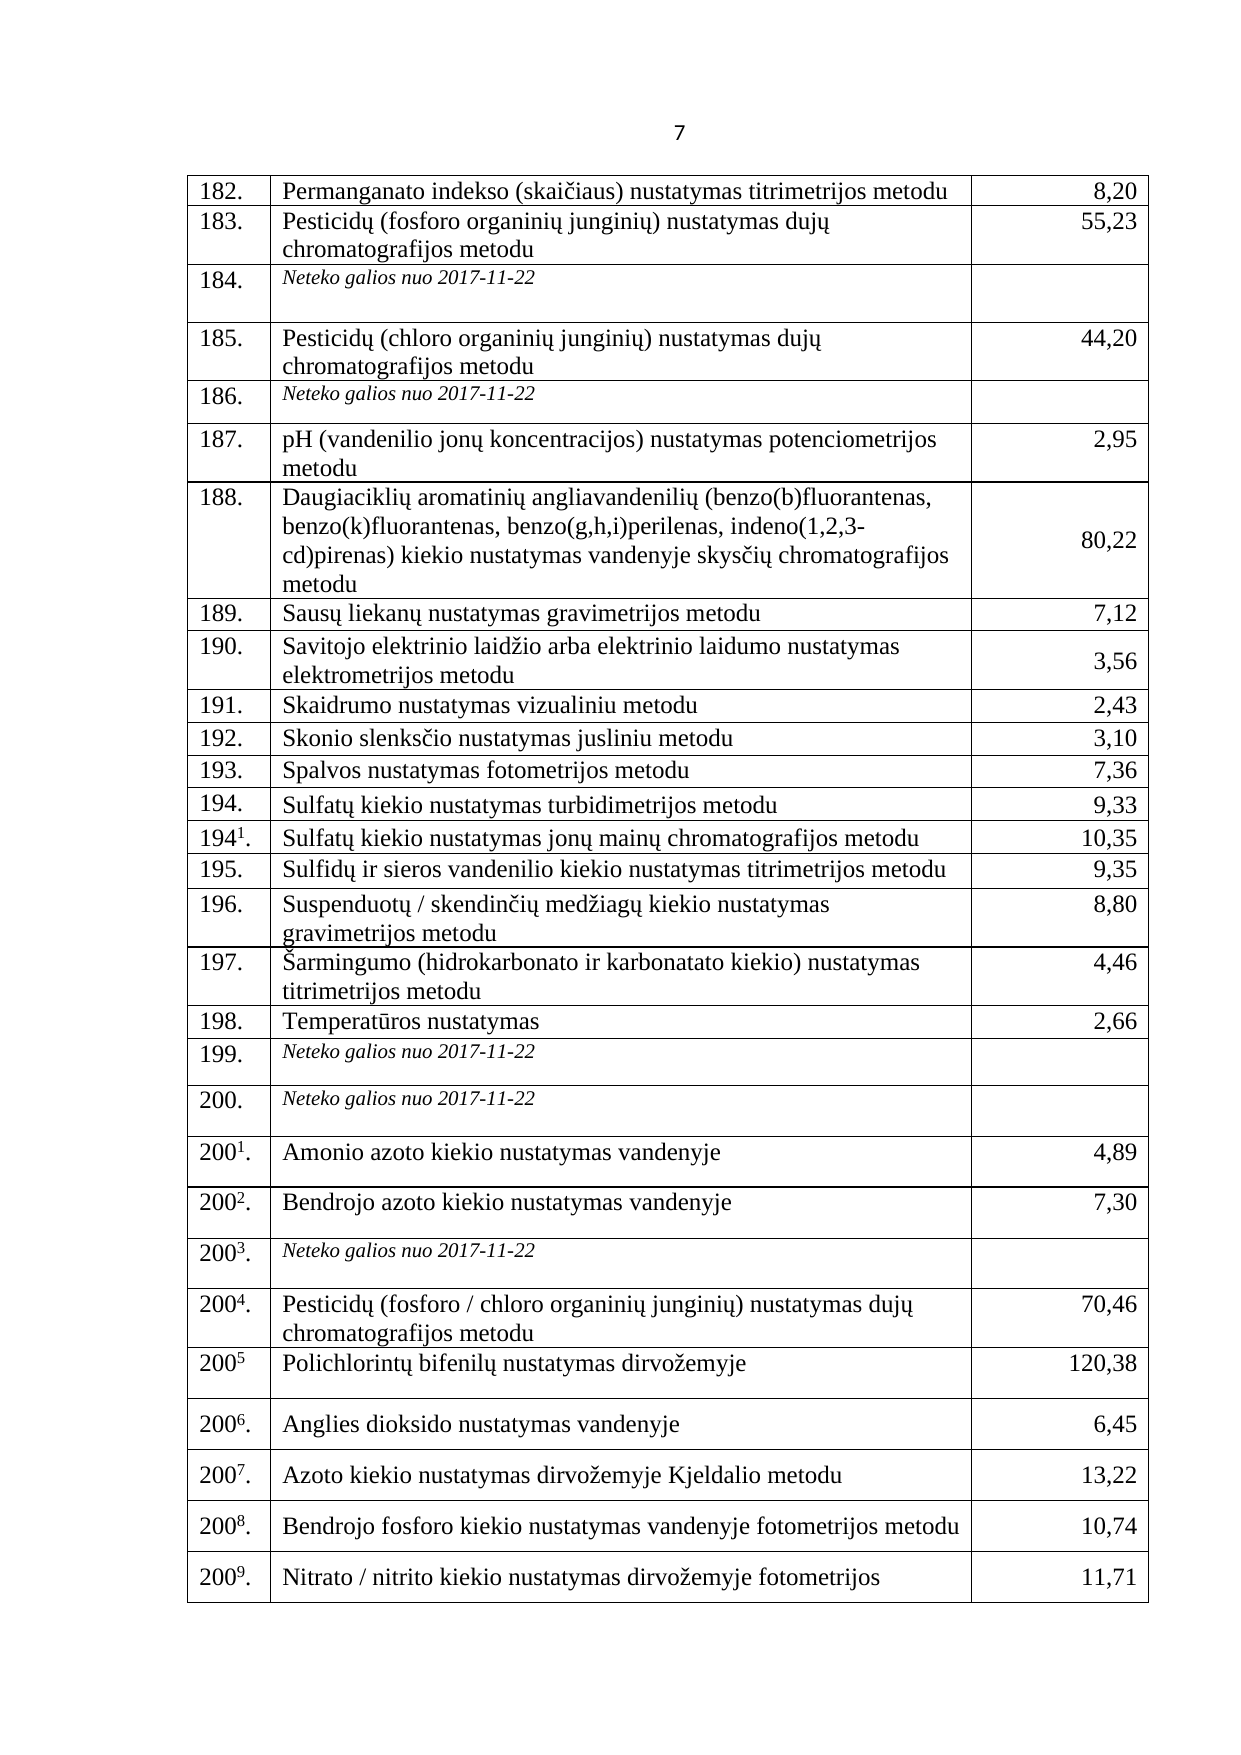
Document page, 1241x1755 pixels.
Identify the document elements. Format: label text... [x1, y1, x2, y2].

table_cell Azoto kiekio nustatymas dirvožemyje Kjeldalio metodu [271, 1450, 971, 1500]
table_cell Anglies dioksido nustatymas vandenyje [271, 1399, 971, 1449]
table_cell 1941. [188, 821, 270, 853]
table_cell 187. [188, 424, 270, 481]
table_cell [972, 1086, 1148, 1136]
table_cell [972, 1239, 1148, 1288]
table_cell 2007. [188, 1450, 270, 1500]
table_cell 44,20 [972, 323, 1148, 380]
table_cell 2,43 [972, 690, 1148, 722]
table_cell 184. [188, 265, 270, 322]
table_cell Temperatūros nustatymas [271, 1006, 971, 1038]
table_cell 193. [188, 756, 270, 787]
table_cell 2001. [188, 1137, 270, 1186]
table_cell Spalvos nustatymas fotometrijos metodu [271, 756, 971, 787]
table_cell 2003. [188, 1239, 270, 1288]
table_cell 2,66 [972, 1006, 1148, 1038]
table_cell Neteko galios nuo 2017-11-22 [271, 1039, 971, 1084]
table_cell 191. [188, 690, 270, 722]
table_cell 7,12 [972, 599, 1148, 630]
table_cell Suspenduotų / skendinčių medžiagų kiekio nustatymas gravimetrijos metodu [271, 889, 971, 946]
table_cell 8,80 [972, 889, 1148, 946]
table_cell 200. [188, 1086, 270, 1136]
table_cell 9,35 [972, 854, 1148, 888]
table_cell Polichlorintų bifenilų nustatymas dirvožemyje [271, 1348, 971, 1398]
table_cell 192. [188, 723, 270, 754]
table_cell Neteko galios nuo 2017-11-22 [271, 1086, 971, 1136]
table_cell 198. [188, 1006, 270, 1038]
table_cell [972, 381, 1148, 423]
table_cell 55,23 [972, 206, 1148, 264]
table_cell 2005 [188, 1348, 270, 1398]
table_cell 4,89 [972, 1137, 1148, 1186]
table_cell Nitrato / nitrito kiekio nustatymas dirvožemyje fotometrijos [271, 1552, 971, 1602]
table_cell Neteko galios nuo 2017-11-22 [271, 265, 971, 322]
table_cell 3,10 [972, 723, 1148, 754]
table_cell Skaidrumo nustatymas vizualiniu metodu [271, 690, 971, 722]
table_cell 196. [188, 889, 270, 946]
table_cell 194. [188, 788, 270, 820]
table_cell 10,35 [972, 821, 1148, 853]
table_cell Bendrojo azoto kiekio nustatymas vandenyje [271, 1188, 971, 1237]
table_cell 7,30 [972, 1188, 1148, 1237]
table_cell 9,33 [972, 788, 1148, 820]
table_cell Šarmingumo (hidrokarbonato ir karbonatato kiekio) nustatymas titrimetrijos metodu [271, 948, 971, 1005]
table_cell Daugiaciklių aromatinių angliavandenilių (benzo(b)fluorantenas, benzo(k)fluorantenas, benzo(g,h,i)perilenas, indeno(1,2,3-cd)pirenas) kiekio nustatymas vandenyje skysčių chromatografijos metodu [271, 483, 971, 597]
table_cell 188. [188, 483, 270, 597]
table_cell 4,46 [972, 948, 1148, 1005]
table_cell 10,74 [972, 1501, 1148, 1551]
table_cell 2004. [188, 1289, 270, 1347]
table_cell Skonio slenksčio nustatymas jusliniu metodu [271, 723, 971, 754]
table_cell pH (vandenilio jonų koncentracijos) nustatymas potenciometrijos metodu [271, 424, 971, 481]
table_cell Sulfatų kiekio nustatymas turbidimetrijos metodu [271, 788, 971, 820]
table_cell 2002. [188, 1188, 270, 1237]
table_cell 195. [188, 854, 270, 888]
table_cell 70,46 [972, 1289, 1148, 1347]
table_cell Neteko galios nuo 2017-11-22 [271, 381, 971, 423]
table_cell 7,36 [972, 756, 1148, 787]
table_cell Neteko galios nuo 2017-11-22 [271, 1239, 971, 1288]
table_cell 182. [188, 176, 270, 205]
table_cell 11,71 [972, 1552, 1148, 1602]
table_cell Amonio azoto kiekio nustatymas vandenyje [271, 1137, 971, 1186]
table_cell 8,20 [972, 176, 1148, 205]
table_cell [972, 1039, 1148, 1084]
table_cell 80,22 [972, 483, 1148, 597]
table_cell 183. [188, 206, 270, 264]
table_cell 6,45 [972, 1399, 1148, 1449]
table_cell 2006. [188, 1399, 270, 1449]
table_cell Pesticidų (fosforo / chloro organinių junginių) nustatymas dujų chromatografijos metodu [271, 1289, 971, 1347]
table_cell Sulfatų kiekio nustatymas jonų mainų chromatografijos metodu [271, 821, 971, 853]
table_cell [972, 265, 1148, 322]
table_cell Sausų liekanų nustatymas gravimetrijos metodu [271, 599, 971, 630]
table_cell 185. [188, 323, 270, 380]
table_cell 2009. [188, 1552, 270, 1602]
table_cell 199. [188, 1039, 270, 1084]
table_cell 2008. [188, 1501, 270, 1551]
table_cell 197. [188, 948, 270, 1005]
table_cell Bendrojo fosforo kiekio nustatymas vandenyje fotometrijos metodu [271, 1501, 971, 1551]
table_cell Permanganato indekso (skaičiaus) nustatymas titrimetrijos metodu [271, 176, 971, 205]
table_cell 2,95 [972, 424, 1148, 481]
table_cell Sulfidų ir sieros vandenilio kiekio nustatymas titrimetrijos metodu [271, 854, 971, 888]
table_cell 3,56 [972, 631, 1148, 689]
table_cell 120,38 [972, 1348, 1148, 1398]
table_cell 186. [188, 381, 270, 423]
table_cell Savitojo elektrinio laidžio arba elektrinio laidumo nustatymas elektrometrijos metodu [271, 631, 971, 689]
table_cell Pesticidų (chloro organinių junginių) nustatymas dujų chromatografijos metodu [271, 323, 971, 380]
table_cell 13,22 [972, 1450, 1148, 1500]
table_cell Pesticidų (fosforo organinių junginių) nustatymas dujų chromatografijos metodu [271, 206, 971, 264]
table_cell 189. [188, 599, 270, 630]
table_cell 190. [188, 631, 270, 689]
